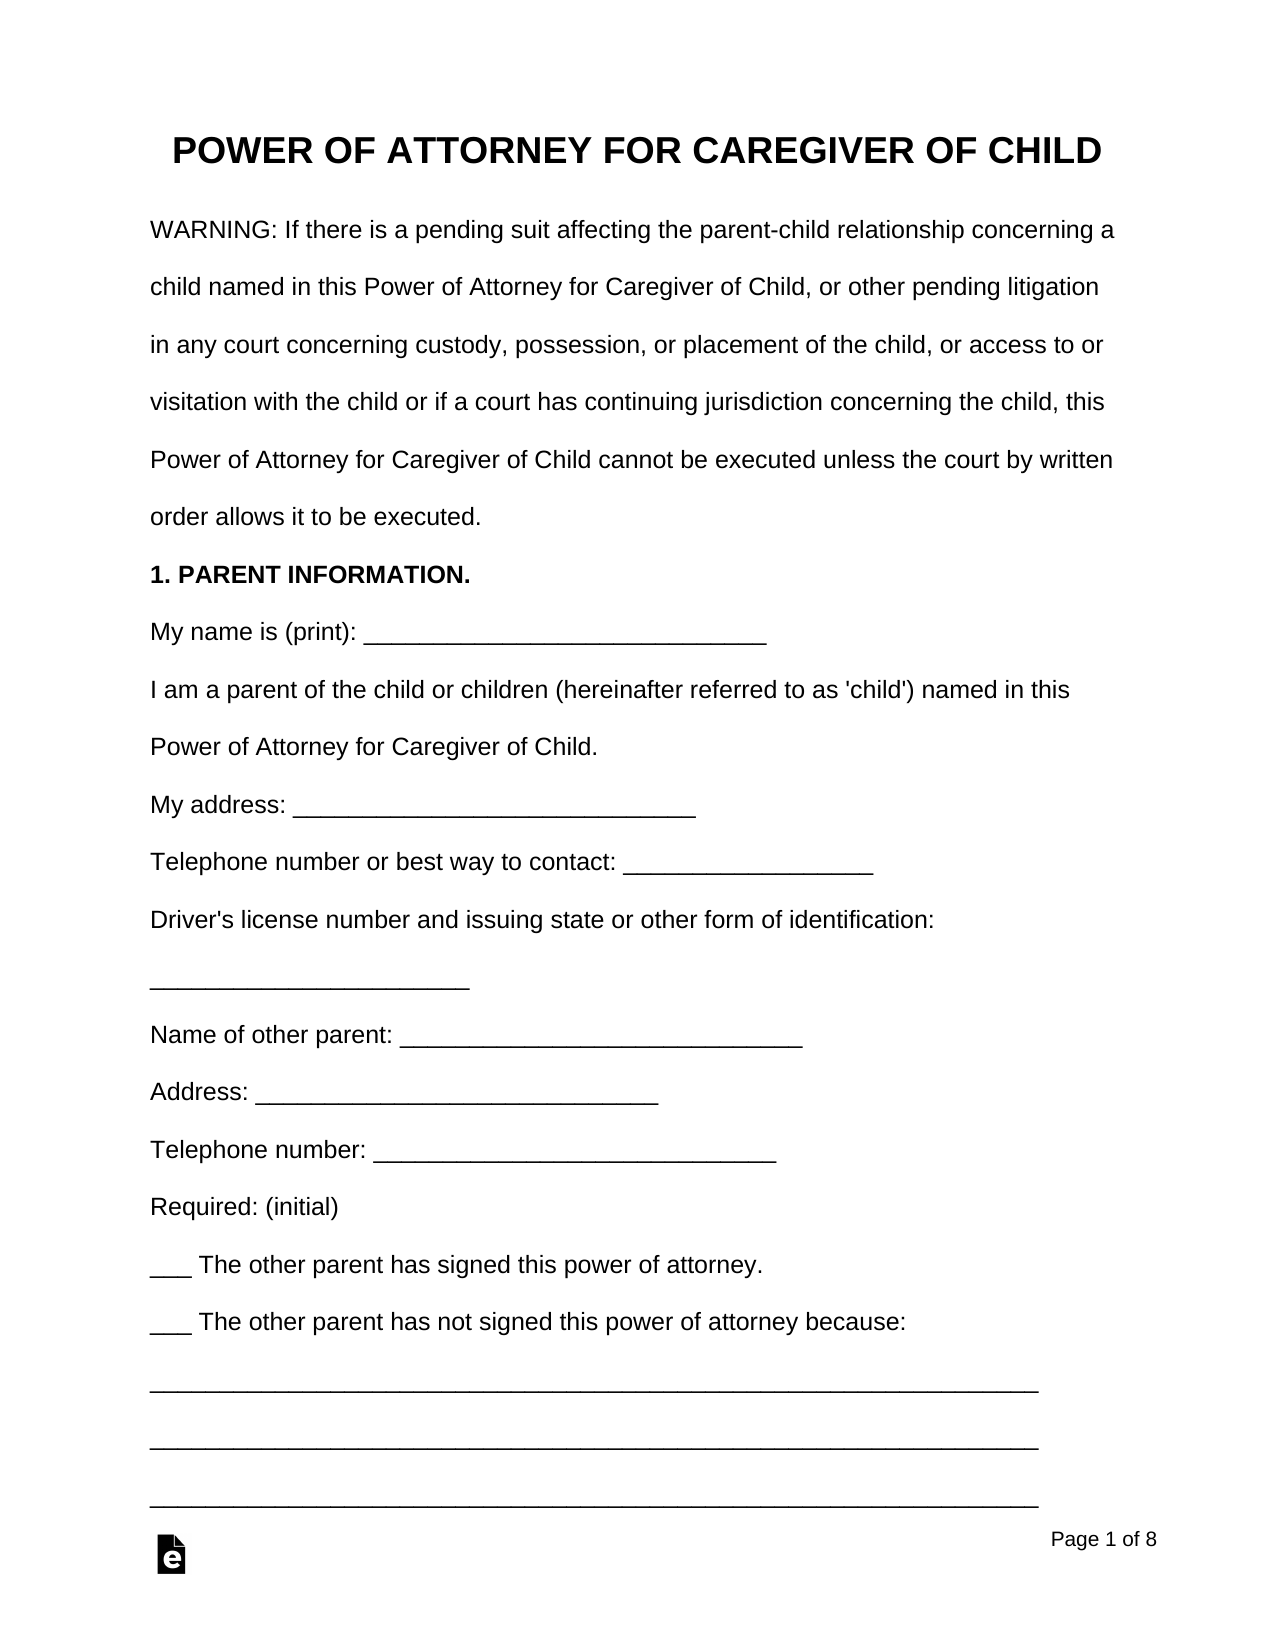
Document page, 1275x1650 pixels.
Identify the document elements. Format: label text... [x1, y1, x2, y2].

text ___ The other parent has signed this power of attorney. [150, 1250, 1125, 1278]
text Telephone number or best way to contact: __________________ [150, 847, 1125, 876]
text 1. PARENT INFORMATION. [150, 560, 1125, 588]
text Telephone number: _____________________________ [150, 1135, 1125, 1163]
text Required: (initial) [150, 1192, 1125, 1221]
text POWER OF ATTORNEY FOR CAREGIVER OF CHILD [150, 128, 1125, 172]
text I am a parent of the child or children (hereinafter referred to as 'child') named in this Power of Attorney for Caregiver of Child. [150, 675, 1125, 761]
text ________________________________________________________________ [150, 1422, 1125, 1451]
text ________________________________________________________________ [150, 1365, 1125, 1393]
text WARNING: If there is a pending suit affecting the parent-child relationship concerning a child named in this Power of Attorney for Caregiver of Child, or other pending litigation in any court concerning custody, possession, or placement of the child, or access to or visitation with the child or if a court has continuing jurisdiction concerning the child, this Power of Attorney for Caregiver of Child cannot be executed unless the court by written order allows it to be executed. [150, 215, 1125, 531]
text ___ The other parent has not signed this power of attorney because: [150, 1307, 1125, 1336]
text Name of other parent: _____________________________ [150, 1020, 1125, 1048]
text Address: _____________________________ [150, 1077, 1125, 1106]
text ________________________________________________________________ [150, 1480, 1125, 1508]
text My address: _____________________________ [150, 790, 1125, 818]
text My name is (print): _____________________________ [150, 617, 1125, 646]
text Driver's license number and issuing state or other form of identification: _______________________ [150, 905, 1125, 991]
